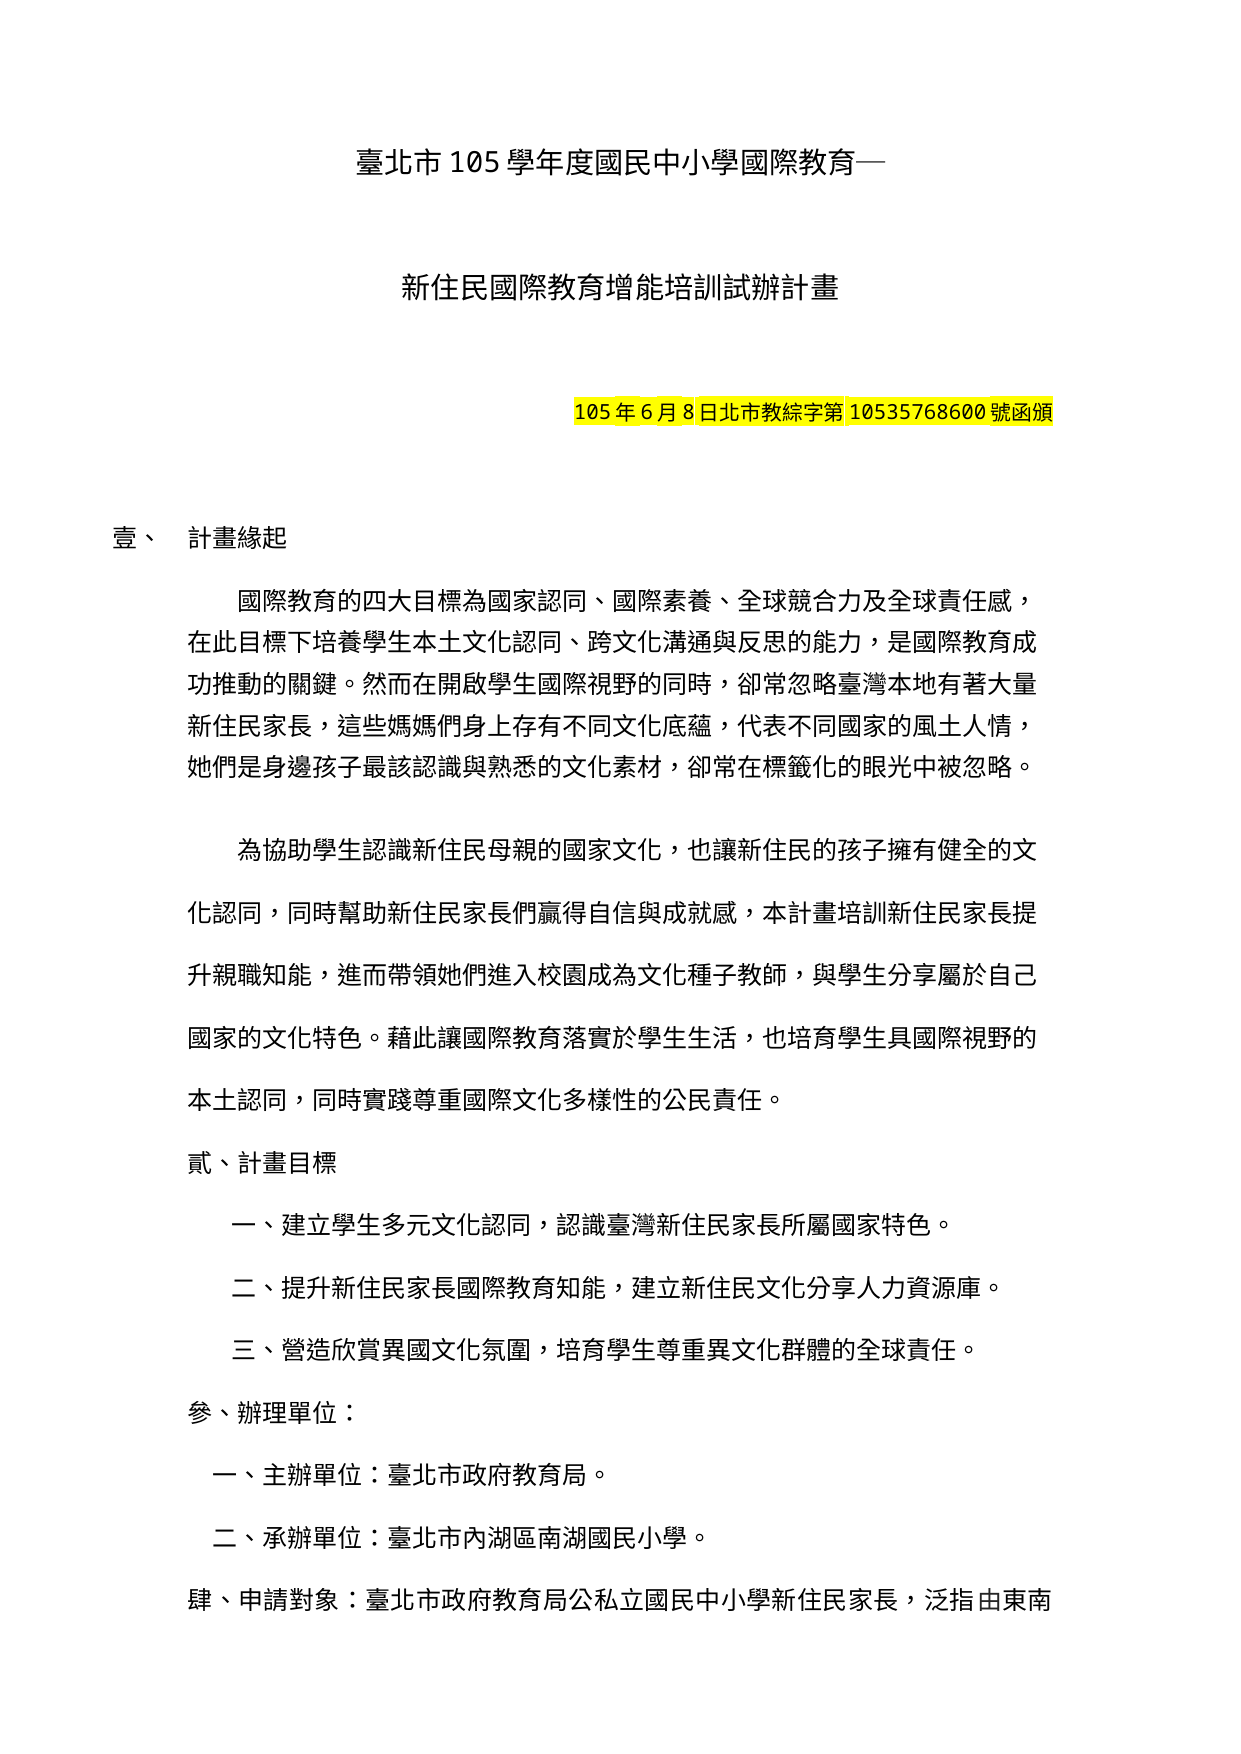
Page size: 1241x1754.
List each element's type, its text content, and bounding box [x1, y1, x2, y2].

text 三、營造欣賞異國文化氛圍，培育學生尊重異文化群體的全球責任。 [232, 1307, 1053, 1369]
list 計畫緣起 [112, 494, 1053, 557]
text 為協助學生認識新住民母親的國家文化，也讓新住民的孩子擁有健全的文化認同，同時幫助新住民家長們贏得自信與成就感，本計畫培訓新住民家長提升親職知能，進而帶領她們進入校園成為文化種子教師，與學生分享屬於自己國家的文化特色。藉此讓國際教育落實於學生生活，也培育學生具國際視野的本土認同，同時實踐尊重國際文化多樣性的公民責任。 [187, 807, 1053, 1119]
text 一、建立學生多元文化認同，認識臺灣新住民家長所屬國家特色。 [232, 1182, 1053, 1244]
text 二、承辦單位：臺北市內湖區南湖國民小學。 [187, 1494, 1053, 1557]
text 一、主辦單位：臺北市政府教育局。 [187, 1432, 1053, 1494]
text 二、提升新住民家長國際教育知能，建立新住民文化分享人力資源庫。 [232, 1244, 1053, 1307]
text 新住民國際教育增能培訓試辦計畫 [187, 244, 1053, 307]
text 貳、計畫目標 [187, 1119, 1053, 1182]
text 105年6月8日北市教綜字第10535768600號函頒 [187, 369, 1053, 432]
text 臺北市105學年度國民中小學國際教育─ [187, 119, 1053, 182]
text 參、辦理單位： [187, 1369, 1053, 1432]
text 國際教育的四大目標為國家認同、國際素養、全球競合力及全球責任感，在此目標下培養學生本土文化認同、跨文化溝通與反思的能力，是國際教育成功推動的關鍵。然而在開啟學生國際視野的同時，卻常忽略臺灣本地有著大量新住民家長，這些媽媽們身上存有不同文化底蘊，代表不同國家的風土人情，她們是身邊孩子最該認識與熟悉的文化素材，卻常在標籤化的眼光中被忽略。 [187, 577, 1053, 785]
text 肆、申請對象：臺北市政府教育局公私立國民中小學新住民家長，泛指由東南 [187, 1557, 1053, 1619]
